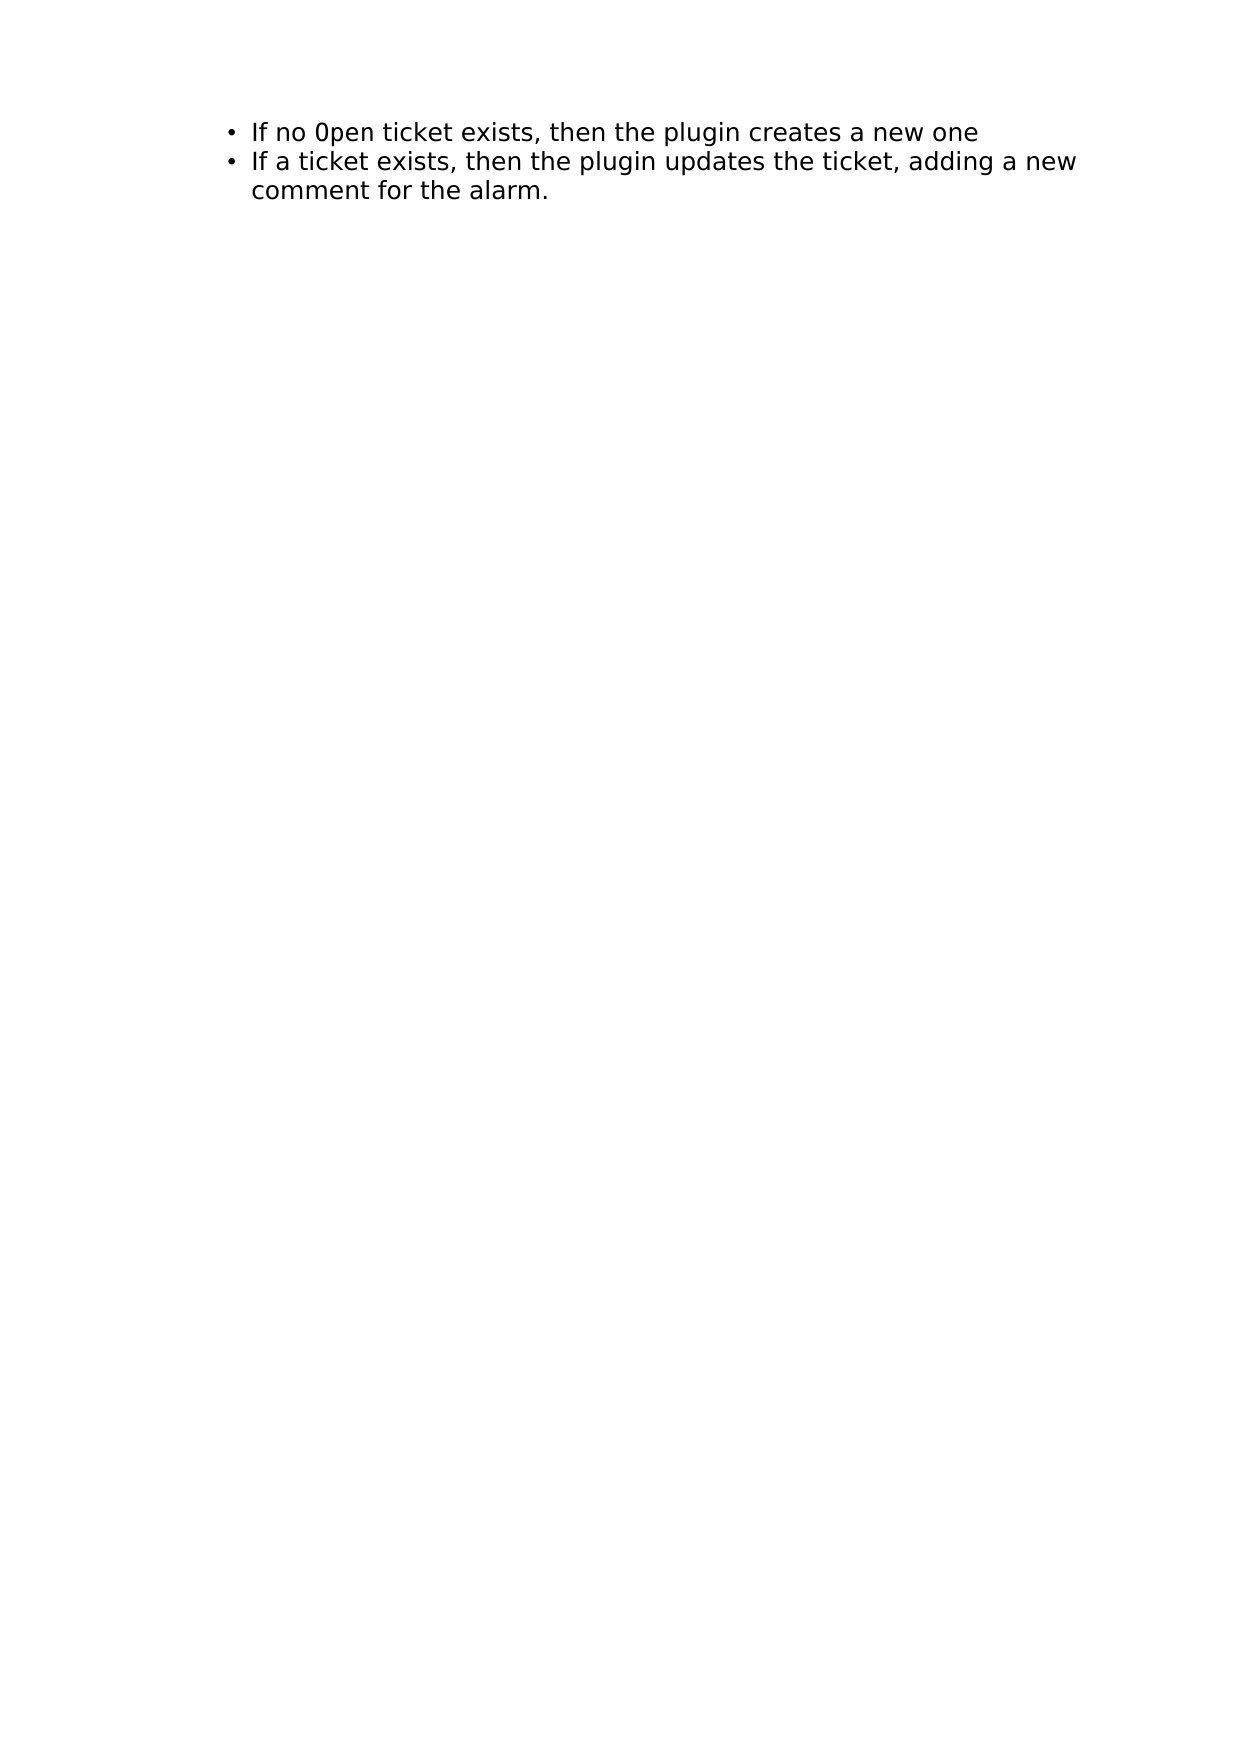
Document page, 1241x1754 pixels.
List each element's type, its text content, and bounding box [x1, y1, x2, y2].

list If no Open ticket exists, then the plugin creates a new one [236, 118, 1122, 147]
list If a ticket exists, then the plugin updates the ticket, adding a new comment for the alarm. [236, 147, 1122, 206]
